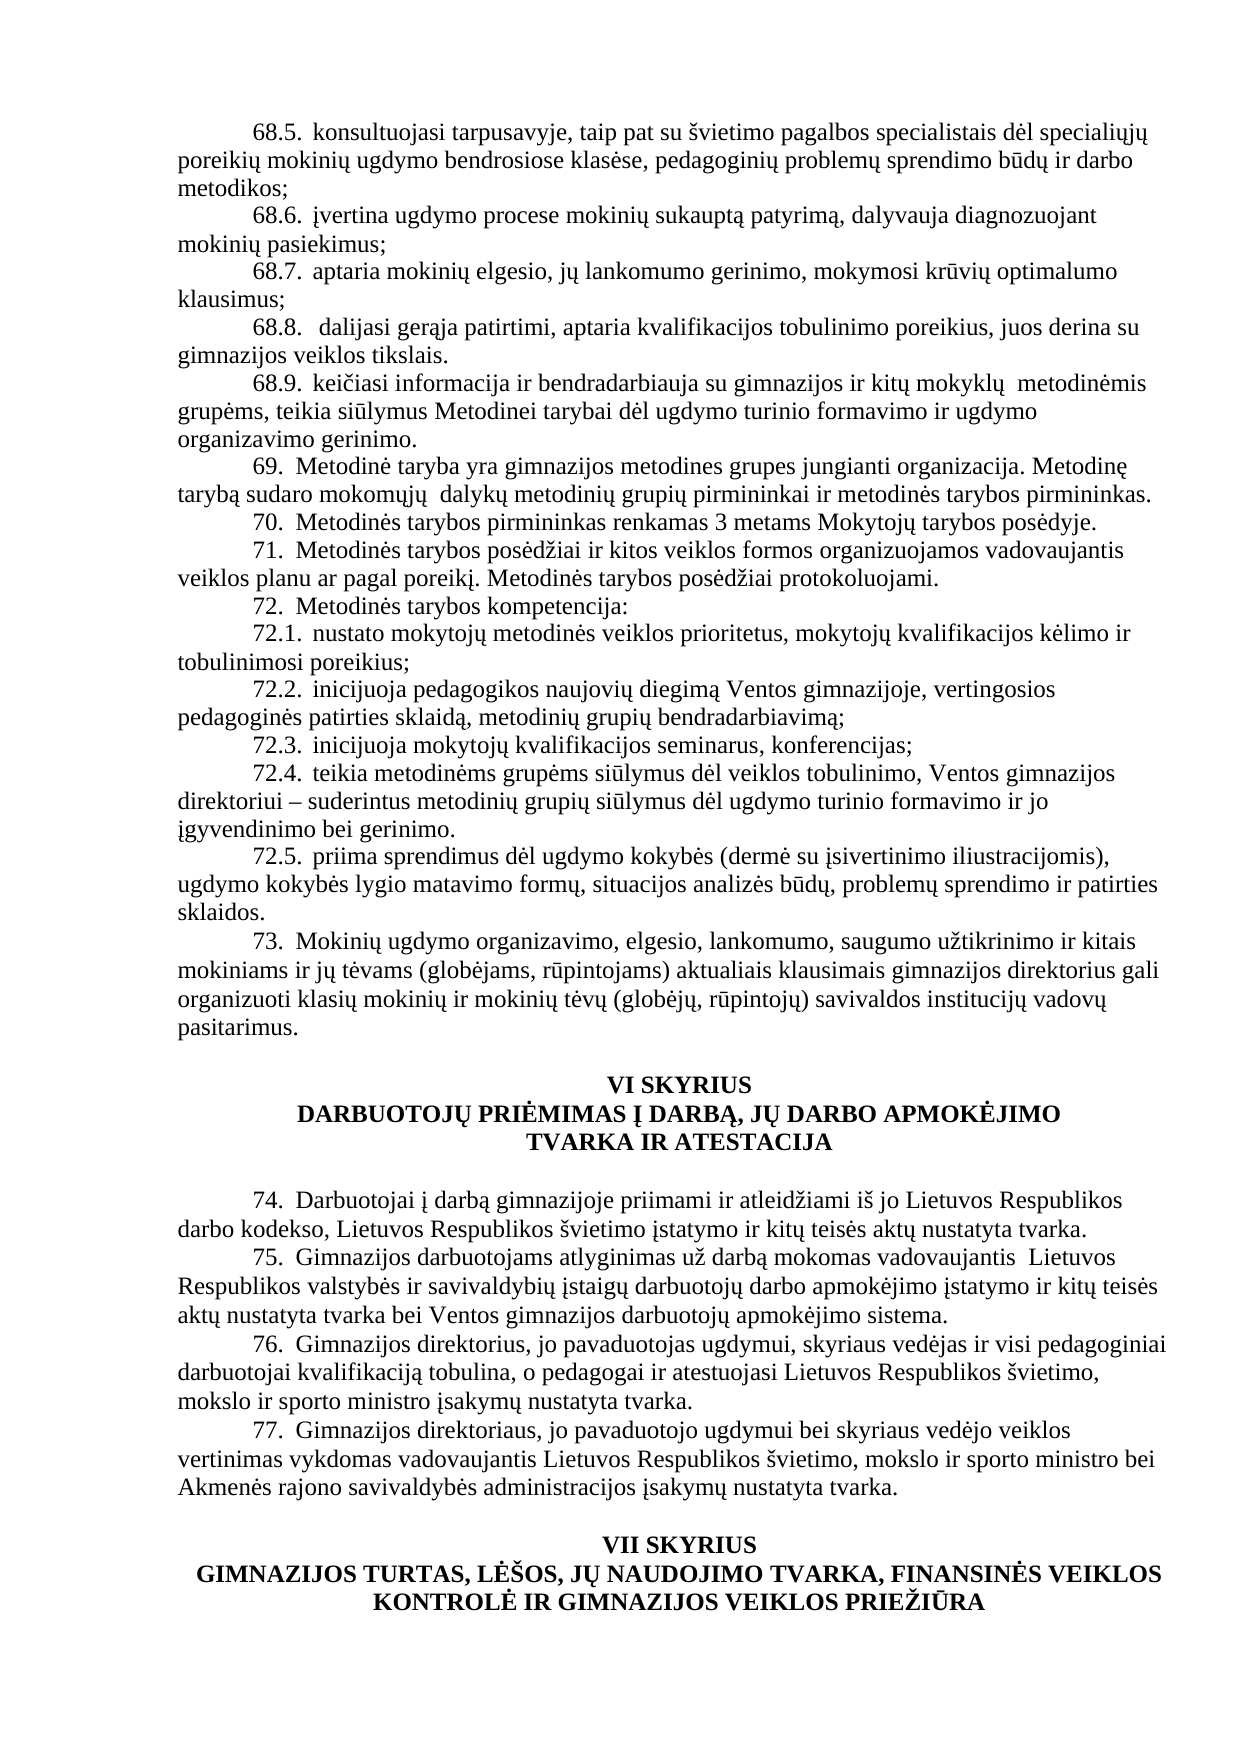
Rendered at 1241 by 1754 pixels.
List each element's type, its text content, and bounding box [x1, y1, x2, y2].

text 68.8. dalijasi gerąja patirtimi, aptaria kvalifikacijos tobulinimo poreikius, juos derina su gimnazijos veiklos tikslais. [177, 313, 1166, 369]
text DARBUOTOJŲ PRIĖMIMAS Į DARBĄ, JŲ DARBO APMOKĖJIMO [177, 1099, 1181, 1127]
text VI SKYRIUS [177, 1070, 1181, 1099]
text 70. Metodinės tarybos pirmininkas renkamas 3 metams Mokytojų tarybos posėdyje. [177, 508, 1166, 536]
text VII SKYRIUS [177, 1530, 1181, 1559]
text 72.3. inicijuoja mokytojų kvalifikacijos seminarus, konferencijas; [177, 731, 1166, 759]
text 76. Gimnazijos direktorius, jo pavaduotojas ugdymui, skyriaus vedėjas ir visi pedagoginiai darbuotojai kvalifikaciją tobulina, o pedagogai ir atestuojasi Lietuvos Respublikos švietimo, mokslo ir sporto ministro įsakymų nustatyta tvarka. [177, 1329, 1168, 1415]
text 73. Mokinių ugdymo organizavimo, elgesio, lankomumo, saugumo užtikrinimo ir kitais mokiniams ir jų tėvams (globėjams, rūpintojams) aktualiais klausimais gimnazijos direktorius gali organizuoti klasių mokinių ir mokinių tėvų (globėjų, rūpintojų) savivaldos institucijų vadovų pasitarimus. [177, 926, 1168, 1041]
text 68.6. įvertina ugdymo procese mokinių sukauptą patyrimą, dalyvauja diagnozuojant mokinių pasiekimus; [177, 202, 1166, 257]
text 72.2. inicijuoja pedagogikos naujovių diegimą Ventos gimnazijoje, vertingosios pedagoginės patirties sklaidą, metodinių grupių bendradarbiavimą; [177, 675, 1166, 731]
text 72.5. priima sprendimus dėl ugdymo kokybės (dermė su įsivertinimo iliustracijomis), ugdymo kokybės lygio matavimo formų, situacijos analizės būdų, problemų sprendimo ir patirties sklaidos. [177, 843, 1166, 926]
text 72. Metodinės tarybos kompetencija: [177, 592, 1166, 620]
text 75. Gimnazijos darbuotojams atlyginimas už darbą mokomas vadovaujantis Lietuvos Respublikos valstybės ir savivaldybių įstaigų darbuotojų darbo apmokėjimo įstatymo ir kitų teisės aktų nustatyta tvarka bei Ventos gimnazijos darbuotojų apmokėjimo sistema. [177, 1242, 1168, 1329]
text 74. Darbuotojai į darbą gimnazijoje priimami ir atleidžiami iš jo Lietuvos Respublikos darbo kodekso, Lietuvos Respublikos švietimo įstatymo ir kitų teisės aktų nustatyta tvarka. [177, 1185, 1168, 1242]
text 68.7. aptaria mokinių elgesio, jų lankomumo gerinimo, mokymosi krūvių optimalumo klausimus; [177, 257, 1166, 313]
text 69. Metodinė taryba yra gimnazijos metodines grupes jungianti organizacija. Metodinę tarybą sudaro mokomųjų dalykų metodinių grupių pirmininkai ir metodinės tarybos pirmininkas. [177, 453, 1166, 508]
text 77. Gimnazijos direktoriaus, jo pavaduotojo ugdymui bei skyriaus vedėjo veiklos vertinimas vykdomas vadovaujantis Lietuvos Respublikos švietimo, mokslo ir sporto ministro bei Akmenės rajono savivaldybės administracijos įsakymų nustatyta tvarka. [177, 1415, 1168, 1501]
text 72.4. teikia metodinėms grupėms siūlymus dėl veiklos tobulinimo, Ventos gimnazijos direktoriui – suderintus metodinių grupių siūlymus dėl ugdymo turinio formavimo ir jo įgyvendinimo bei gerinimo. [177, 759, 1166, 843]
text TVARKA IR ATESTACIJA [177, 1127, 1181, 1156]
text 72.1. nustato mokytojų metodinės veiklos prioritetus, mokytojų kvalifikacijos kėlimo ir tobulinimosi poreikius; [177, 620, 1166, 675]
text GIMNAZIJOS TURTAS, LĖŠOS, JŲ NAUDOJIMO TVARKA, FINANSINĖS VEIKLOS KONTROLĖ IR GIMNAZIJOS VEIKLOS PRIEŽIŪRA [177, 1559, 1181, 1616]
text 68.9. keičiasi informacija ir bendradarbiauja su gimnazijos ir kitų mokyklų metodinėmis grupėms, teikia siūlymus Metodinei tarybai dėl ugdymo turinio formavimo ir ugdymo organizavimo gerinimo. [177, 369, 1166, 453]
text 71. Metodinės tarybos posėdžiai ir kitos veiklos formos organizuojamos vadovaujantis veiklos planu ar pagal poreikį. Metodinės tarybos posėdžiai protokoluojami. [177, 536, 1166, 592]
text 68.5. konsultuojasi tarpusavyje, taip pat su švietimo pagalbos specialistais dėl specialiųjų poreikių mokinių ugdymo bendrosiose klasėse, pedagoginių problemų sprendimo būdų ir darbo metodikos; [177, 118, 1166, 202]
